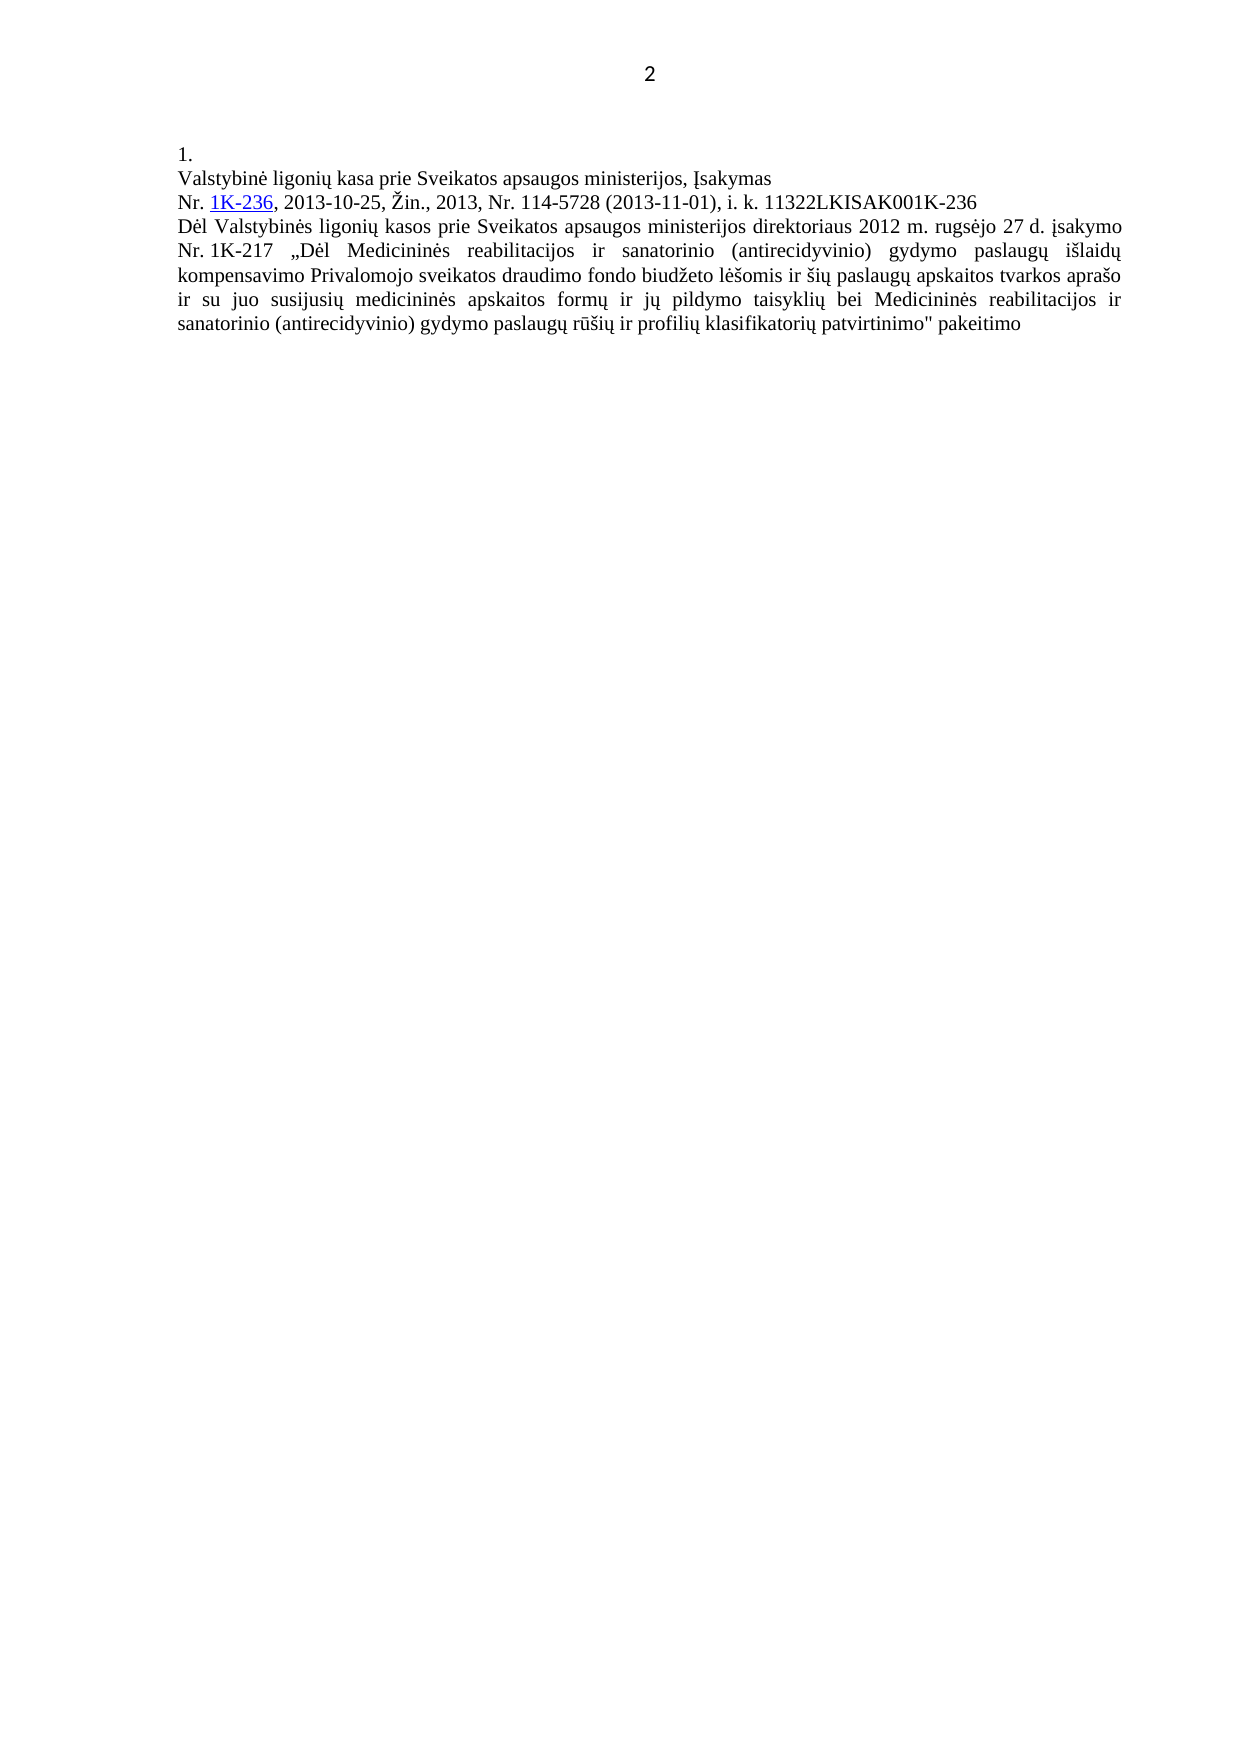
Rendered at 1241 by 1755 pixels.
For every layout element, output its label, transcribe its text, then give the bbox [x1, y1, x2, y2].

text Dėl Valstybinės ligonių kasos prie Sveikatos apsaugos ministerijos direktoriaus 2012 m. rugsėjo 27 d. įsakymo Nr. 1K-217 „Dėl Medicininės reabilitacijos ir sanatorinio (antirecidyvinio) gydymo paslaugų išlaidų kompensavimo Privalomojo sveikatos draudimo fondo biudžeto lėšomis ir šių paslaugų apskaitos tvarkos aprašo ir su juo susijusių medicininės apskaitos formų ir jų pildymo taisyklių bei Medicininės reabilitacijos ir sanatorinio (antirecidyvinio) gydymo paslaugų rūšių ir profilių klasifikatorių patvirtinimo" pakeitimo [177, 214, 1122, 335]
text Nr. 1K-236, 2013-10-25, Žin., 2013, Nr. 114-5728 (2013-11-01), i. k. 11322LKISAK001K-236 [177, 190, 1122, 214]
text Valstybinė ligonių kasa prie Sveikatos apsaugos ministerijos, Įsakymas [177, 166, 1122, 190]
text 1. [177, 142, 1122, 166]
